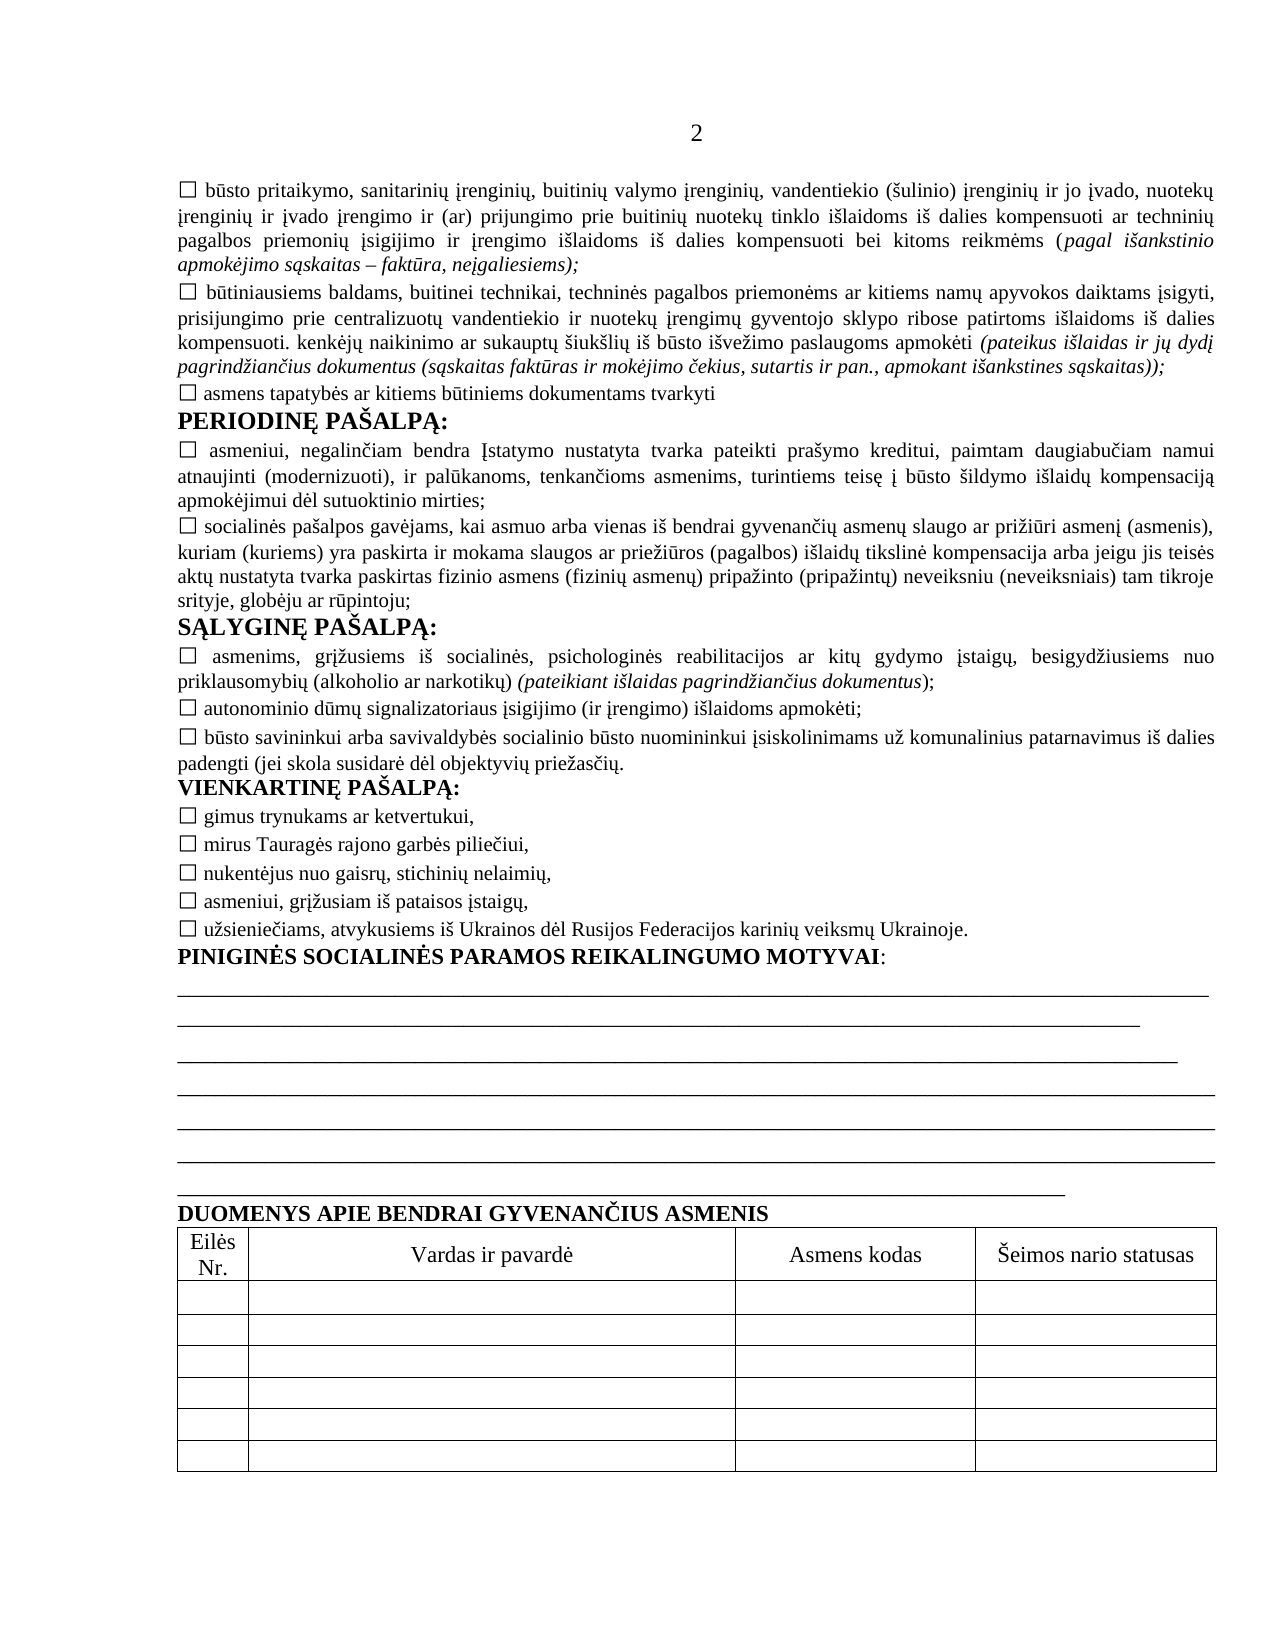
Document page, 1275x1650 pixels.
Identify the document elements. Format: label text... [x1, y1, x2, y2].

table_cell [736, 1281, 975, 1314]
table_cell [249, 1409, 735, 1440]
text ________________________________________________________________________________________________________________________________________________________________________________________________________________________________________________________________________________________________________________________________ [177, 1067, 1216, 1200]
text Duomenys APIE BENDRAI GYVENANČIUS ASMENIS [177, 1200, 1216, 1227]
table_cell [976, 1315, 1216, 1345]
table_cell [249, 1315, 735, 1345]
table_header Asmens kodas [736, 1228, 975, 1280]
table_cell [178, 1409, 248, 1440]
table_cell [178, 1315, 248, 1345]
table_cell [249, 1441, 735, 1471]
text PERIODINĘ PAŠALPĄ: [177, 406, 1216, 435]
table_cell [178, 1378, 248, 1408]
table_cell [178, 1441, 248, 1471]
table_cell [736, 1315, 975, 1345]
text ⬜ nukentėjus nuo gaisrų, stichinių nelaimių, [177, 858, 1216, 886]
table_cell [249, 1281, 735, 1314]
table_cell [178, 1281, 248, 1314]
text ⬜ užsieniečiams, atvykusiems iš Ukrainos dėl Rusijos Federacijos karinių veiksmų Ukrainoje. [177, 914, 1216, 943]
text ⬜ asmeniui, negalinčiam bendra Įstatymo nustatyta tvarka pateikti prašymo kreditui, paimtam daugiabučiam namui atnaujinti (modernizuoti), ir palūkanoms, tenkančioms asmenims, turintiems teisę į būsto šildymo išlaidų kompensaciją apmokėjimui dėl sutuoktinio mirties; [177, 435, 1216, 512]
table_cell [976, 1441, 1216, 1471]
text ⬜ autonominio dūmų signalizatoriaus įsigijimo (ir įrengimo) išlaidoms apmokėti; [177, 693, 1216, 722]
text ⬜ gimus trynukams ar ketvertukui, [177, 801, 1216, 829]
table_header Eilės Nr. [178, 1228, 248, 1280]
text VIENKARTINĘ PAŠALPĄ: [177, 774, 1216, 801]
table_cell [976, 1378, 1216, 1408]
text ⬜ asmenims, grįžusiems iš socialinės, psichologinės reabilitacijos ar kitų gydymo įstaigų, besigydžiusiems nuo priklausomybių (alkoholio ar narkotikų) (pateikiant išlaidas pagrindžiančius dokumentus); [177, 641, 1216, 693]
table_cell [736, 1378, 975, 1408]
text ⬜ mirus Tauragės rajono garbės piliečiui, [177, 829, 1216, 858]
text ______________________________________________________________________________________________________________________________________________________________________________ [177, 973, 1216, 1030]
table_header Vardas ir pavardė [249, 1228, 735, 1280]
table_cell [178, 1346, 248, 1377]
table_cell [736, 1441, 975, 1471]
table_header Šeimos nario statusas [976, 1228, 1216, 1280]
text ⬜ būsto savininkui arba savivaldybės socialinio būsto nuomininkui įsiskolinimams už komunalinius patarnavimus iš dalies padengti (jei skola susidarė dėl objektyvių priežasčių. [177, 722, 1216, 774]
text ⬜ būsto pritaikymo, sanitarinių įrenginių, buitinių valymo įrenginių, vandentiekio (šulinio) įrenginių ir jo įvado, nuotekų įrenginių ir įvado įrengimo ir (ar) prijungimo prie buitinių nuotekų tinklo išlaidoms iš dalies kompensuoti ar techninių pagalbos priemonių įsigijimo ir įrengimo išlaidoms iš dalies kompensuoti bei kitoms reikmėms (pagal išankstinio apmokėjimo sąskaitas – faktūra, neįgaliesiems); [177, 176, 1216, 276]
text SĄLYGINĘ PAŠALPĄ: [177, 612, 1216, 641]
table_cell [976, 1409, 1216, 1440]
table_cell [736, 1346, 975, 1377]
table_cell [249, 1346, 735, 1377]
table_cell [976, 1281, 1216, 1314]
table_cell [249, 1378, 735, 1408]
text ⬜ asmeniui, grįžusiam iš pataisos įstaigų, [177, 886, 1216, 914]
text ⬜ socialinės pašalpos gavėjams, kai asmuo arba vienas iš bendrai gyvenančių asmenų slaugo ar prižiūri asmenį (asmenis), kuriam (kuriems) yra paskirta ir mokama slaugos ar priežiūros (pagalbos) išlaidų tikslinė kompensacija arba jeigu jis teisės aktų nustatyta tvarka paskirtas fizinio asmens (fizinių asmenų) pripažinto (pripažintų) neveiksniu (neveiksniais) tam tikroje srityje, globėju ar rūpintoju; [177, 512, 1216, 612]
text PINIGINĖS SOCIALINĖS PARAMOS REIKALINGUMO MOTYVAI: [177, 943, 1216, 969]
table_cell [736, 1409, 975, 1440]
text ⬜ būtiniausiems baldams, buitinei technikai, techninės pagalbos priemonėms ar kitiems namų apyvokos daiktams įsigyti, prisijungimo prie centralizuotų vandentiekio ir nuotekų įrengimų gyventojo sklypo ribose patirtoms išlaidoms iš dalies kompensuoti. kenkėjų naikinimo ar sukauptų šiukšlių iš būsto išvežimo paslaugoms apmokėti (pateikus išlaidas ir jų dydį pagrindžiančius dokumentus (sąskaitas faktūras ir mokėjimo čekius, sutartis ir pan., apmokant išankstines sąskaitas)); [177, 276, 1216, 378]
table_cell [976, 1346, 1216, 1377]
text ________________________________________________________________________________ [177, 1034, 1216, 1067]
text ⬜ asmens tapatybės ar kitiems būtiniems dokumentams tvarkyti [177, 378, 1216, 406]
